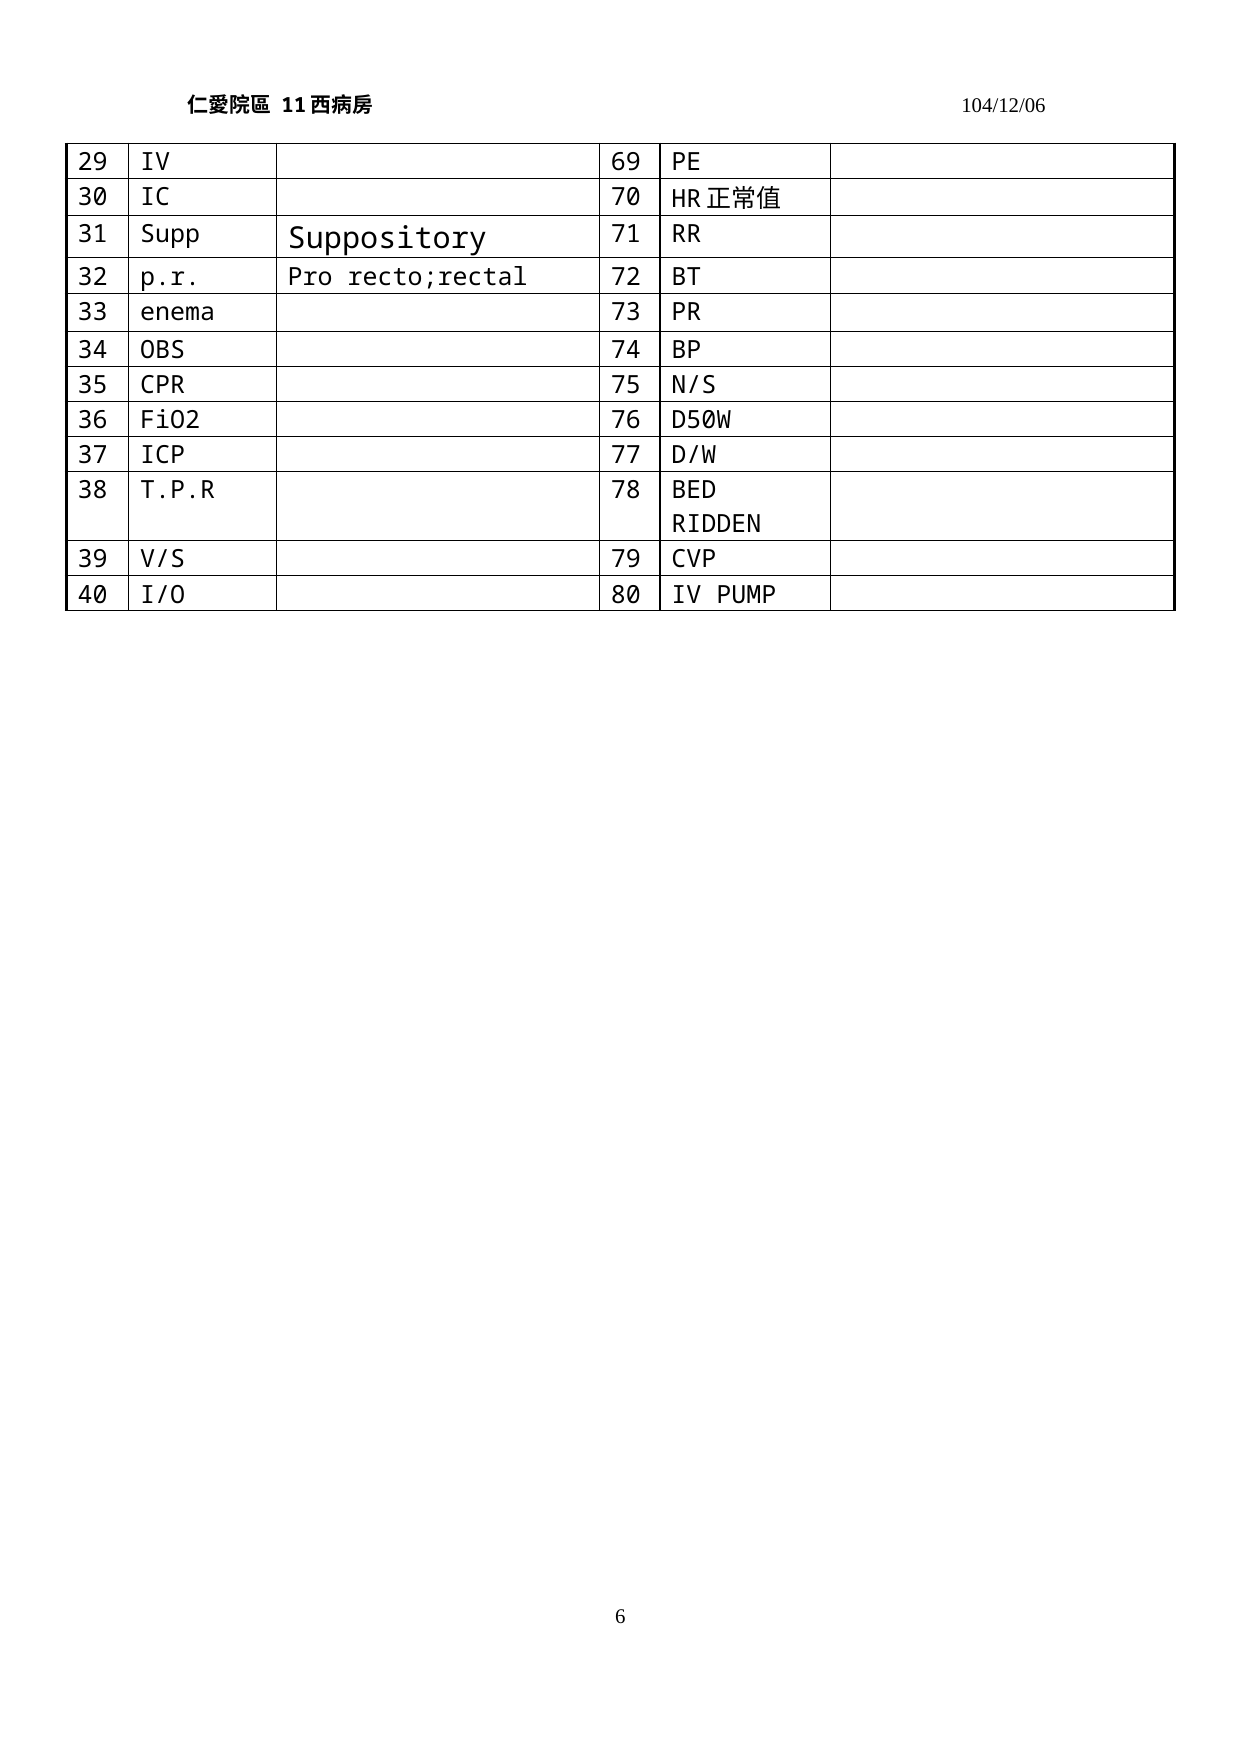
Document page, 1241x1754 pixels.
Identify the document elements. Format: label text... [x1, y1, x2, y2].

table_cell [277, 402, 599, 436]
table_cell [831, 332, 1173, 366]
table_cell 30 [68, 179, 128, 215]
table_cell D50W [661, 402, 830, 436]
table_cell 73 [600, 294, 659, 331]
table_cell [831, 367, 1173, 401]
table_cell [277, 576, 599, 610]
table_cell BP [661, 332, 830, 366]
table_cell [831, 294, 1173, 331]
table_cell I/O [129, 576, 276, 610]
table_cell [831, 258, 1173, 292]
table_cell PE [661, 144, 830, 178]
table_cell 35 [68, 367, 128, 401]
table_cell 38 [68, 472, 128, 540]
table_cell 80 [600, 576, 659, 610]
table_cell IV [129, 144, 276, 178]
table_cell 37 [68, 437, 128, 471]
table_cell 33 [68, 294, 128, 331]
table_cell 79 [600, 541, 659, 575]
table_cell 36 [68, 402, 128, 436]
table_cell [277, 541, 599, 575]
table_cell 77 [600, 437, 659, 471]
table_cell 74 [600, 332, 659, 366]
table_cell 69 [600, 144, 659, 178]
table_cell 32 [68, 258, 128, 292]
table_cell enema [129, 294, 276, 331]
table_cell Suppository [277, 216, 599, 257]
table_cell 71 [600, 216, 659, 257]
table_cell [277, 144, 599, 178]
table_cell [831, 402, 1173, 436]
table_cell T.P.R [129, 472, 276, 540]
table_cell [831, 179, 1173, 215]
table_cell ICP [129, 437, 276, 471]
table_cell [277, 472, 599, 540]
table_cell 70 [600, 179, 659, 215]
table_cell [277, 437, 599, 471]
table_cell BT [661, 258, 830, 292]
table_cell IV PUMP [661, 576, 830, 610]
table_cell 31 [68, 216, 128, 257]
table_cell CVP [661, 541, 830, 575]
table_cell N/S [661, 367, 830, 401]
table_cell [831, 576, 1173, 610]
table_cell Pro recto;rectal [277, 258, 599, 292]
table_cell 34 [68, 332, 128, 366]
table_cell [277, 367, 599, 401]
table_cell 75 [600, 367, 659, 401]
table_cell 78 [600, 472, 659, 540]
table_cell [831, 216, 1173, 257]
table_cell [277, 179, 599, 215]
table_cell Supp [129, 216, 276, 257]
table_cell PR [661, 294, 830, 331]
table_cell [277, 332, 599, 366]
table_cell 76 [600, 402, 659, 436]
table_cell V/S [129, 541, 276, 575]
table_cell [831, 437, 1173, 471]
table_cell [277, 294, 599, 331]
table_cell OBS [129, 332, 276, 366]
table_cell 39 [68, 541, 128, 575]
table_cell 29 [68, 144, 128, 178]
table_cell p.r. [129, 258, 276, 292]
table_cell FiO2 [129, 402, 276, 436]
table_cell CPR [129, 367, 276, 401]
table_cell [831, 541, 1173, 575]
table_cell [831, 472, 1173, 540]
table_cell IC [129, 179, 276, 215]
table_cell 72 [600, 258, 659, 292]
table_cell BED RIDDEN [661, 472, 830, 540]
table_cell D/W [661, 437, 830, 471]
table_cell HR正常值 [661, 179, 830, 215]
table_cell RR [661, 216, 830, 257]
table_cell 40 [68, 576, 128, 610]
table_cell [831, 144, 1173, 178]
